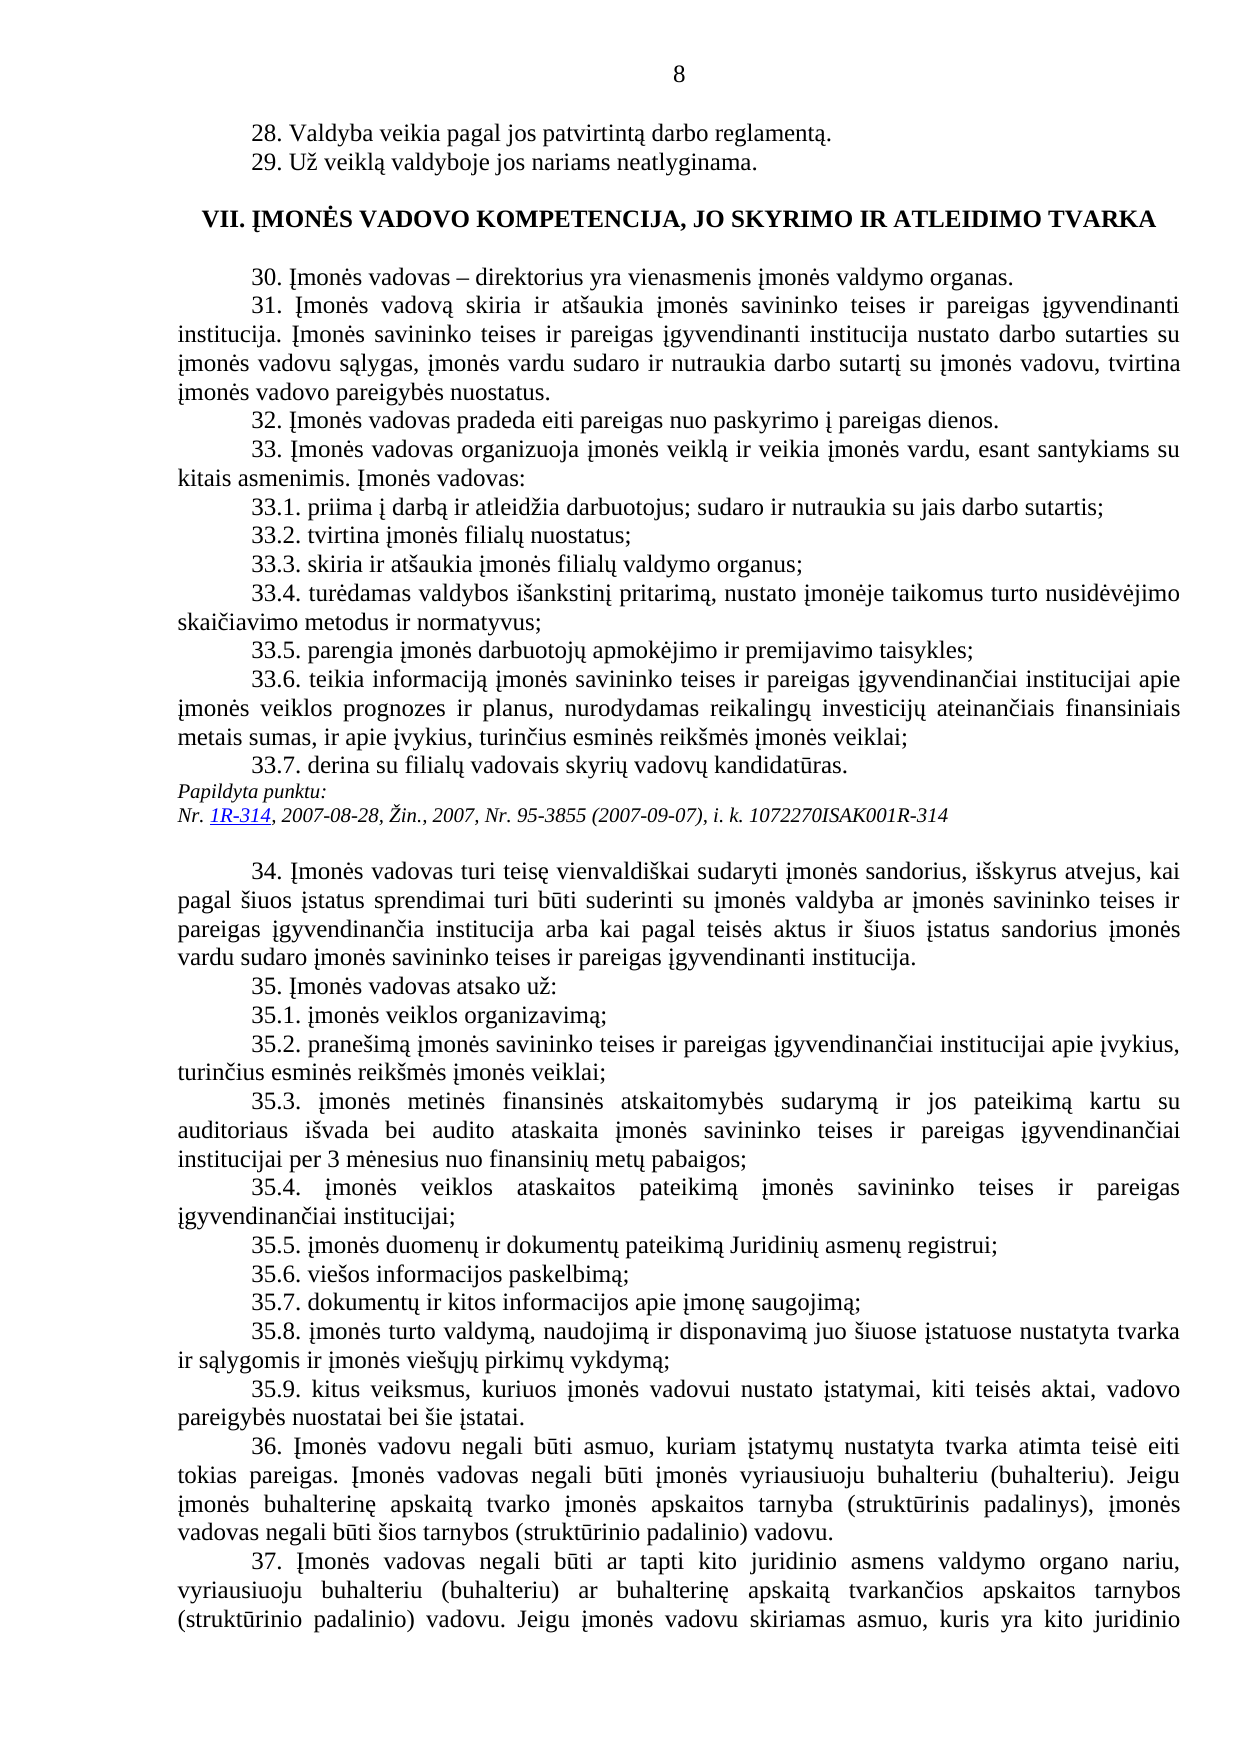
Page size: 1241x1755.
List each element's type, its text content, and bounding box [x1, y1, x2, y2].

text 33.5. parengia įmonės darbuotojų apmokėjimo ir premijavimo taisykles; [177, 636, 1181, 664]
text 32. Įmonės vadovas pradeda eiti pareigas nuo paskyrimo į pareigas dienos. [177, 406, 1181, 434]
text Nr. 1R-314, 2007-08-28, Žin., 2007, Nr. 95-3855 (2007-09-07), i. k. 1072270ISAK001R-314 [177, 803, 1181, 827]
text 33.7. derina su filialų vadovais skyrių vadovų kandidatūras. [177, 751, 1181, 779]
text 37. Įmonės vadovas negali būti ar tapti kito juridinio asmens valdymo organo nariu, vyriausiuoju buhalteriu (buhalteriu) ar buhalterinę apskaitą tvarkančios apskaitos tarnybos (struktūrinio padalinio) vadovu. Jeigu įmonės vadovu skiriamas asmuo, kuris yra kito juridinio [177, 1546, 1181, 1632]
text 29. Už veiklą valdyboje jos nariams neatlyginama. [177, 147, 1181, 176]
text 35.2. pranešimą įmonės savininko teises ir pareigas įgyvendinančiai institucijai apie įvykius, turinčius esminės reikšmės įmonės veiklai; [177, 1029, 1181, 1086]
text 35.8. įmonės turto valdymą, naudojimą ir disponavimą juo šiuose įstatuose nustatyta tvarka ir sąlygomis ir įmonės viešųjų pirkimų vykdymą; [177, 1316, 1181, 1374]
text 35.5. įmonės duomenų ir dokumentų pateikimą Juridinių asmenų registrui; [177, 1230, 1181, 1259]
text 35.9. kitus veiksmus, kuriuos įmonės vadovui nustato įstatymai, kiti teisės aktai, vadovo pareigybės nuostatai bei šie įstatai. [177, 1374, 1181, 1431]
text 35.3. įmonės metinės finansinės atskaitomybės sudarymą ir jos pateikimą kartu su auditoriaus išvada bei audito ataskaita įmonės savininko teises ir pareigas įgyvendinančiai institucijai per 3 mėnesius nuo finansinių metų pabaigos; [177, 1086, 1181, 1172]
text 28. Valdyba veikia pagal jos patvirtintą darbo reglamentą. [177, 118, 1181, 147]
text 33.2. tvirtina įmonės filialų nuostatus; [177, 521, 1181, 549]
text 33.6. teikia informaciją įmonės savininko teises ir pareigas įgyvendinančiai institucijai apie įmonės veiklos prognozes ir planus, nurodydamas reikalingų investicijų ateinančiais finansiniais metais sumas, ir apie įvykius, turinčius esminės reikšmės įmonės veiklai; [177, 664, 1181, 751]
text 35.6. viešos informacijos paskelbimą; [177, 1259, 1181, 1287]
text 31. Įmonės vadovą skiria ir atšaukia įmonės savininko teises ir pareigas įgyvendinanti institucija. Įmonės savininko teises ir pareigas įgyvendinanti institucija nustato darbo sutarties su įmonės vadovu sąlygas, įmonės vardu sudaro ir nutraukia darbo sutartį su įmonės vadovu, tvirtina įmonės vadovo pareigybės nuostatus. [177, 291, 1181, 406]
text 30. Įmonės vadovas – direktorius yra vienasmenis įmonės valdymo organas. [177, 262, 1181, 291]
text 34. Įmonės vadovas turi teisę vienvaldiškai sudaryti įmonės sandorius, išskyrus atvejus, kai pagal šiuos įstatus sprendimai turi būti suderinti su įmonės valdyba ar įmonės savininko teises ir pareigas įgyvendinančia institucija arba kai pagal teisės aktus ir šiuos įstatus sandorius įmonės vardu sudaro įmonės savininko teises ir pareigas įgyvendinanti institucija. [177, 856, 1181, 971]
text 33.4. turėdamas valdybos išankstinį pritarimą, nustato įmonėje taikomus turto nusidėvėjimo skaičiavimo metodus ir normatyvus; [177, 578, 1181, 636]
text VII. ĮMONĖS VADOVO KOMPETENCIJA, JO SKYRIMO IR ATLEIDIMO TVARKA [177, 204, 1181, 233]
text 33. Įmonės vadovas organizuoja įmonės veiklą ir veikia įmonės vardu, esant santykiams su kitais asmenimis. Įmonės vadovas: [177, 434, 1181, 492]
text 36. Įmonės vadovu negali būti asmuo, kuriam įstatymų nustatyta tvarka atimta teisė eiti tokias pareigas. Įmonės vadovas negali būti įmonės vyriausiuoju buhalteriu (buhalteriu). Jeigu įmonės buhalterinę apskaitą tvarko įmonės apskaitos tarnyba (struktūrinis padalinys), įmonės vadovas negali būti šios tarnybos (struktūrinio padalinio) vadovu. [177, 1431, 1181, 1546]
text 35.1. įmonės veiklos organizavimą; [177, 1000, 1181, 1029]
text 35. Įmonės vadovas atsako už: [177, 971, 1181, 1000]
text 33.3. skiria ir atšaukia įmonės filialų valdymo organus; [177, 549, 1181, 578]
text 35.4. įmonės veiklos ataskaitos pateikimą įmonės savininko teises ir pareigas įgyvendinančiai institucijai; [177, 1172, 1181, 1230]
text Papildyta punktu: [177, 779, 1181, 803]
text 35.7. dokumentų ir kitos informacijos apie įmonę saugojimą; [177, 1287, 1181, 1316]
text 33.1. priima į darbą ir atleidžia darbuotojus; sudaro ir nutraukia su jais darbo sutartis; [177, 492, 1181, 521]
